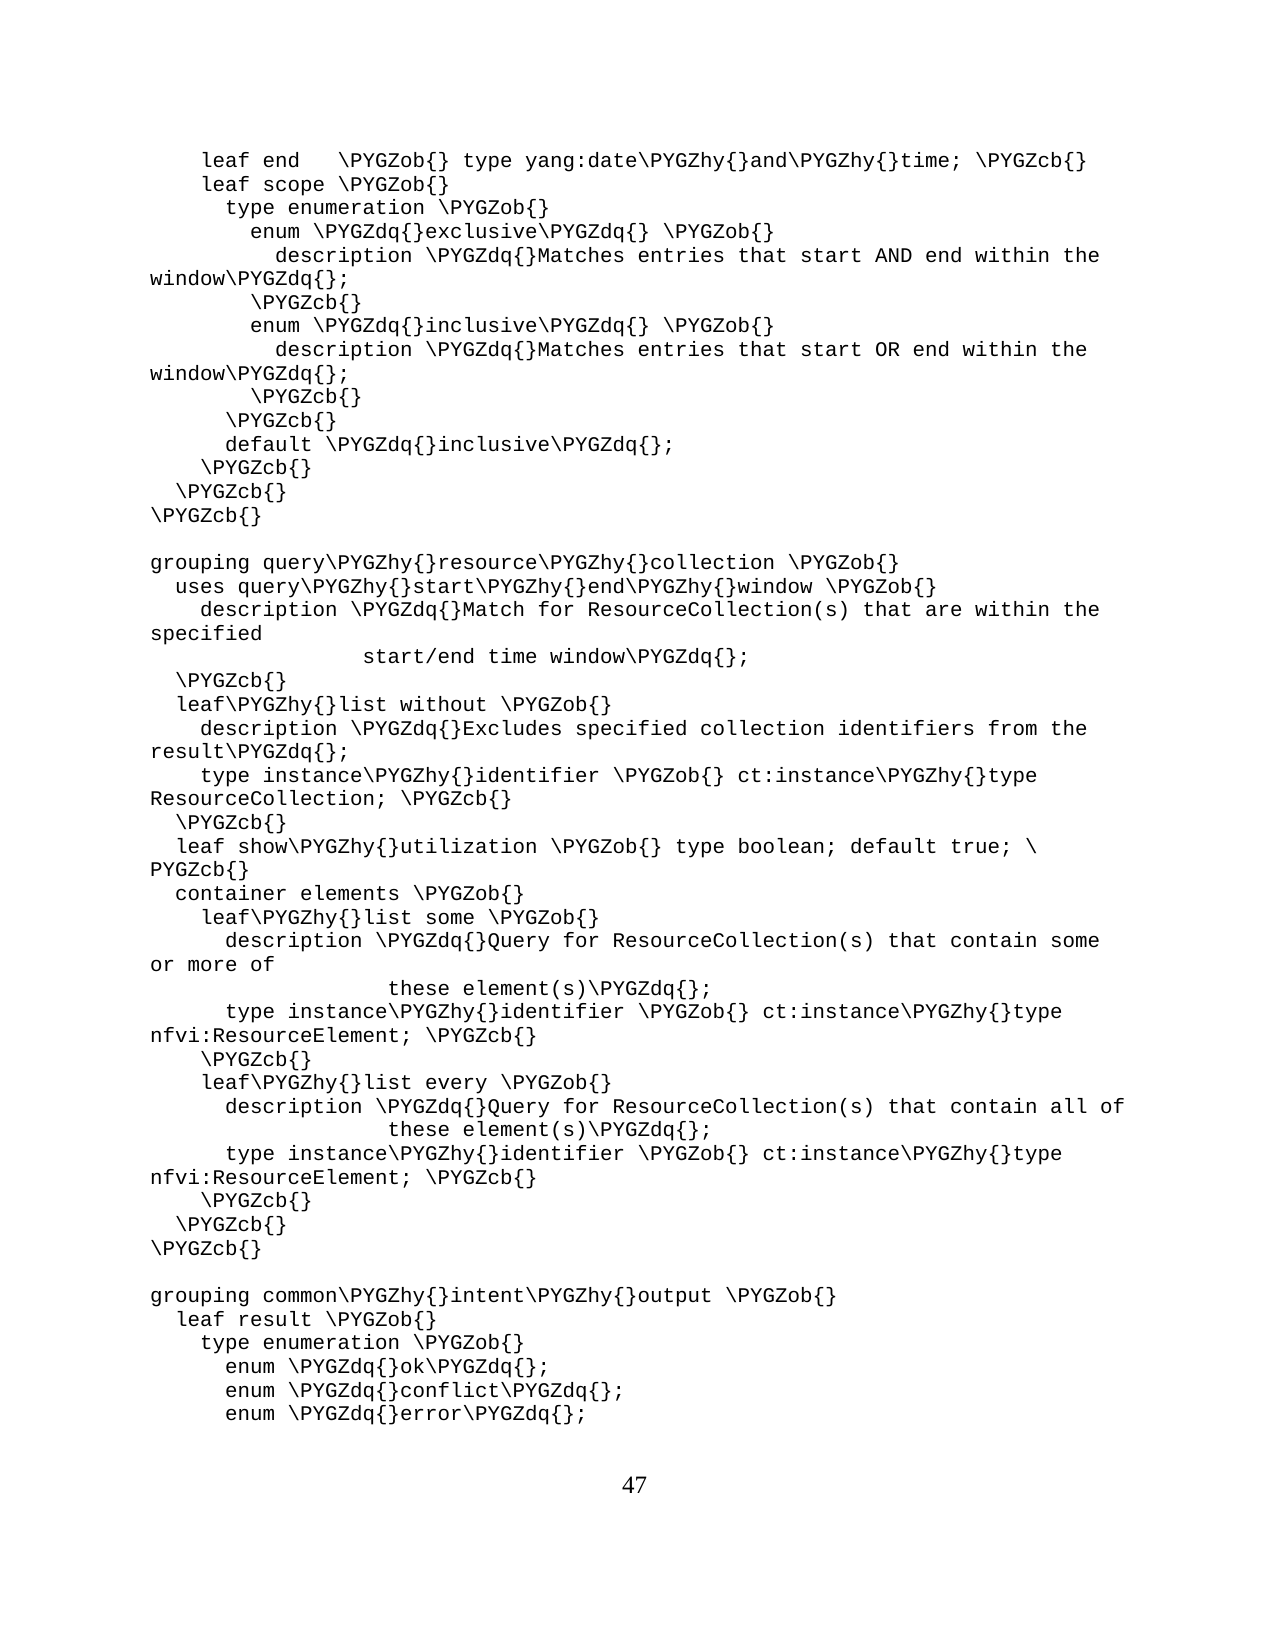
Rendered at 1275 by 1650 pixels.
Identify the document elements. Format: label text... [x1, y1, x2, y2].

text start/end time window\PYGZdq{}; [150, 647, 1125, 670]
text \PYGZcb{} [150, 1190, 1125, 1214]
text leaf\PYGZhy{}list without \PYGZob{} [150, 694, 1125, 717]
text \PYGZcb{} [150, 386, 1125, 410]
text description \PYGZdq{}Matches entries that start AND end within the window\PYGZdq{}; [150, 244, 1125, 292]
text enum \PYGZdq{}exclusive\PYGZdq{} \PYGZob{} [150, 221, 1125, 244]
text \PYGZcb{} [150, 812, 1125, 836]
text enum \PYGZdq{}inclusive\PYGZdq{} \PYGZob{} [150, 316, 1125, 339]
text leaf\PYGZhy{}list every \PYGZob{} [150, 1072, 1125, 1096]
text type instance\PYGZhy{}identifier \PYGZob{} ct:instance\PYGZhy{}type ResourceCollection; \PYGZcb{} [150, 765, 1125, 812]
text grouping query\PYGZhy{}resource\PYGZhy{}collection \PYGZob{} [150, 552, 1125, 576]
text leaf show\PYGZhy{}utilization \PYGZob{} type boolean; default true; \PYGZcb{} [150, 836, 1125, 883]
text \PYGZcb{} [150, 410, 1125, 434]
text \PYGZcb{} [150, 670, 1125, 694]
text leaf end \PYGZob{} type yang:date\PYGZhy{}and\PYGZhy{}time; \PYGZcb{} [150, 150, 1125, 174]
text grouping common\PYGZhy{}intent\PYGZhy{}output \PYGZob{} [150, 1285, 1125, 1309]
text container elements \PYGZob{} [150, 883, 1125, 907]
text description \PYGZdq{}Excludes specified collection identifiers from the result\PYGZdq{}; [150, 717, 1125, 765]
text description \PYGZdq{}Query for ResourceCollection(s) that contain all of [150, 1096, 1125, 1119]
text leaf scope \PYGZob{} [150, 174, 1125, 197]
text type instance\PYGZhy{}identifier \PYGZob{} ct:instance\PYGZhy{}type nfvi:ResourceElement; \PYGZcb{} [150, 1143, 1125, 1190]
text description \PYGZdq{}Matches entries that start OR end within the window\PYGZdq{}; [150, 339, 1125, 386]
text these element(s)\PYGZdq{}; [150, 1119, 1125, 1143]
text \PYGZcb{} [150, 1238, 1125, 1261]
text \PYGZcb{} [150, 1214, 1125, 1238]
text enum \PYGZdq{}error\PYGZdq{}; [150, 1403, 1125, 1427]
text \PYGZcb{} [150, 1048, 1125, 1072]
text \PYGZcb{} [150, 292, 1125, 316]
text enum \PYGZdq{}conflict\PYGZdq{}; [150, 1379, 1125, 1403]
text leaf result \PYGZob{} [150, 1309, 1125, 1332]
text type enumeration \PYGZob{} [150, 1332, 1125, 1356]
text \PYGZcb{} [150, 481, 1125, 505]
text uses query\PYGZhy{}start\PYGZhy{}end\PYGZhy{}window \PYGZob{} [150, 576, 1125, 599]
text description \PYGZdq{}Match for ResourceCollection(s) that are within the specified [150, 599, 1125, 647]
text default \PYGZdq{}inclusive\PYGZdq{}; [150, 434, 1125, 457]
text type instance\PYGZhy{}identifier \PYGZob{} ct:instance\PYGZhy{}type nfvi:ResourceElement; \PYGZcb{} [150, 1001, 1125, 1048]
text leaf\PYGZhy{}list some \PYGZob{} [150, 907, 1125, 930]
text type enumeration \PYGZob{} [150, 197, 1125, 221]
text \PYGZcb{} [150, 505, 1125, 528]
text these element(s)\PYGZdq{}; [150, 978, 1125, 1001]
text enum \PYGZdq{}ok\PYGZdq{}; [150, 1356, 1125, 1379]
text \PYGZcb{} [150, 457, 1125, 481]
text description \PYGZdq{}Query for ResourceCollection(s) that contain some or more of [150, 930, 1125, 978]
